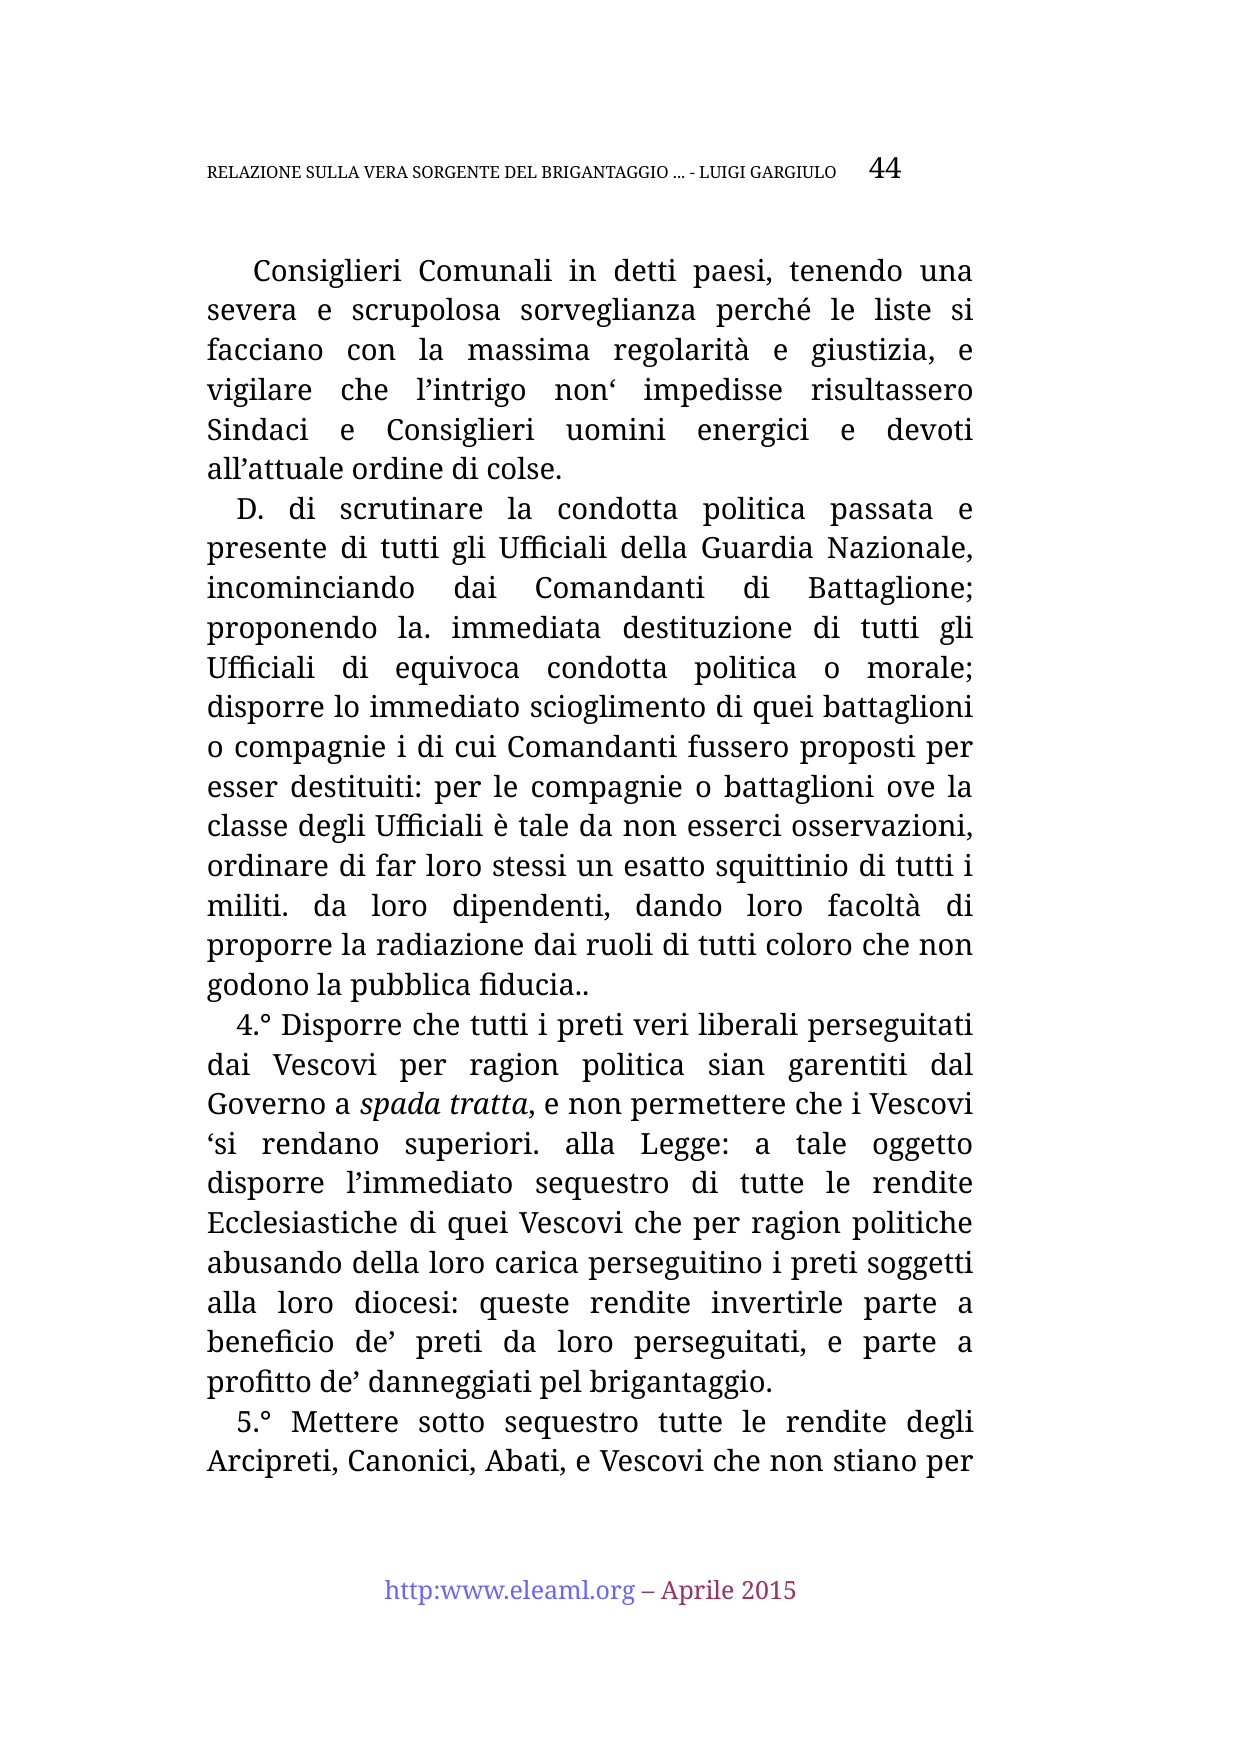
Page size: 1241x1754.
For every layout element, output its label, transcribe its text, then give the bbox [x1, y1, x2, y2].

text 4.° Disporre che tutti i preti veri liberali perseguitati dai Vescovi per ragion politica sian garentiti dal Governo a spada tratta, e non permettere che i Vescovi ‘si rendano superiori. alla Legge: a tale oggetto disporre l’immediato sequestro di tutte le rendite Ecclesiastiche di quei Vescovi che per ragion politiche abusando della loro carica perseguitino i preti soggetti alla loro diocesi: queste rendite invertirle parte a beneficio de’ preti da loro perseguitati, e parte a profitto de’ danneggiati pel brigantaggio. [207, 1004, 974, 1401]
text D. di scrutinare la condotta politica passata e presente di tutti gli Ufficiali della Guardia Nazionale, incominciando dai Comandanti di Battaglione; proponendo la. immediata destituzione di tutti gli Ufficiali di equivoca condotta politica o morale; disporre lo immediato scioglimento di quei battaglioni o compagnie i di cui Comandanti fussero proposti per esser destituiti: per le compagnie o battaglioni ove la classe degli Ufficiali è tale da non esserci osservazioni, ordinare di far loro stessi un esatto squittinio di tutti i militi. da loro dipendenti, dando loro facoltà di proporre la radiazione dai ruoli di tutti coloro che non godono la pubblica fiducia.. [207, 488, 974, 1004]
text Consiglieri Comunali in detti paesi, tenendo una severa e scrupolosa sorveglianza perché le liste si facciano con la massima regolarità e giustizia, e vigilare che l’intrigo non‘ impedisse risultassero Sindaci e Consiglieri uomini energici e devoti all’attuale ordine di colse. [207, 250, 974, 488]
text 5.° Mettere sotto sequestro tutte le rendite degli Arcipreti, Canonici, Abati, e Vescovi che non stiano per [207, 1401, 974, 1480]
